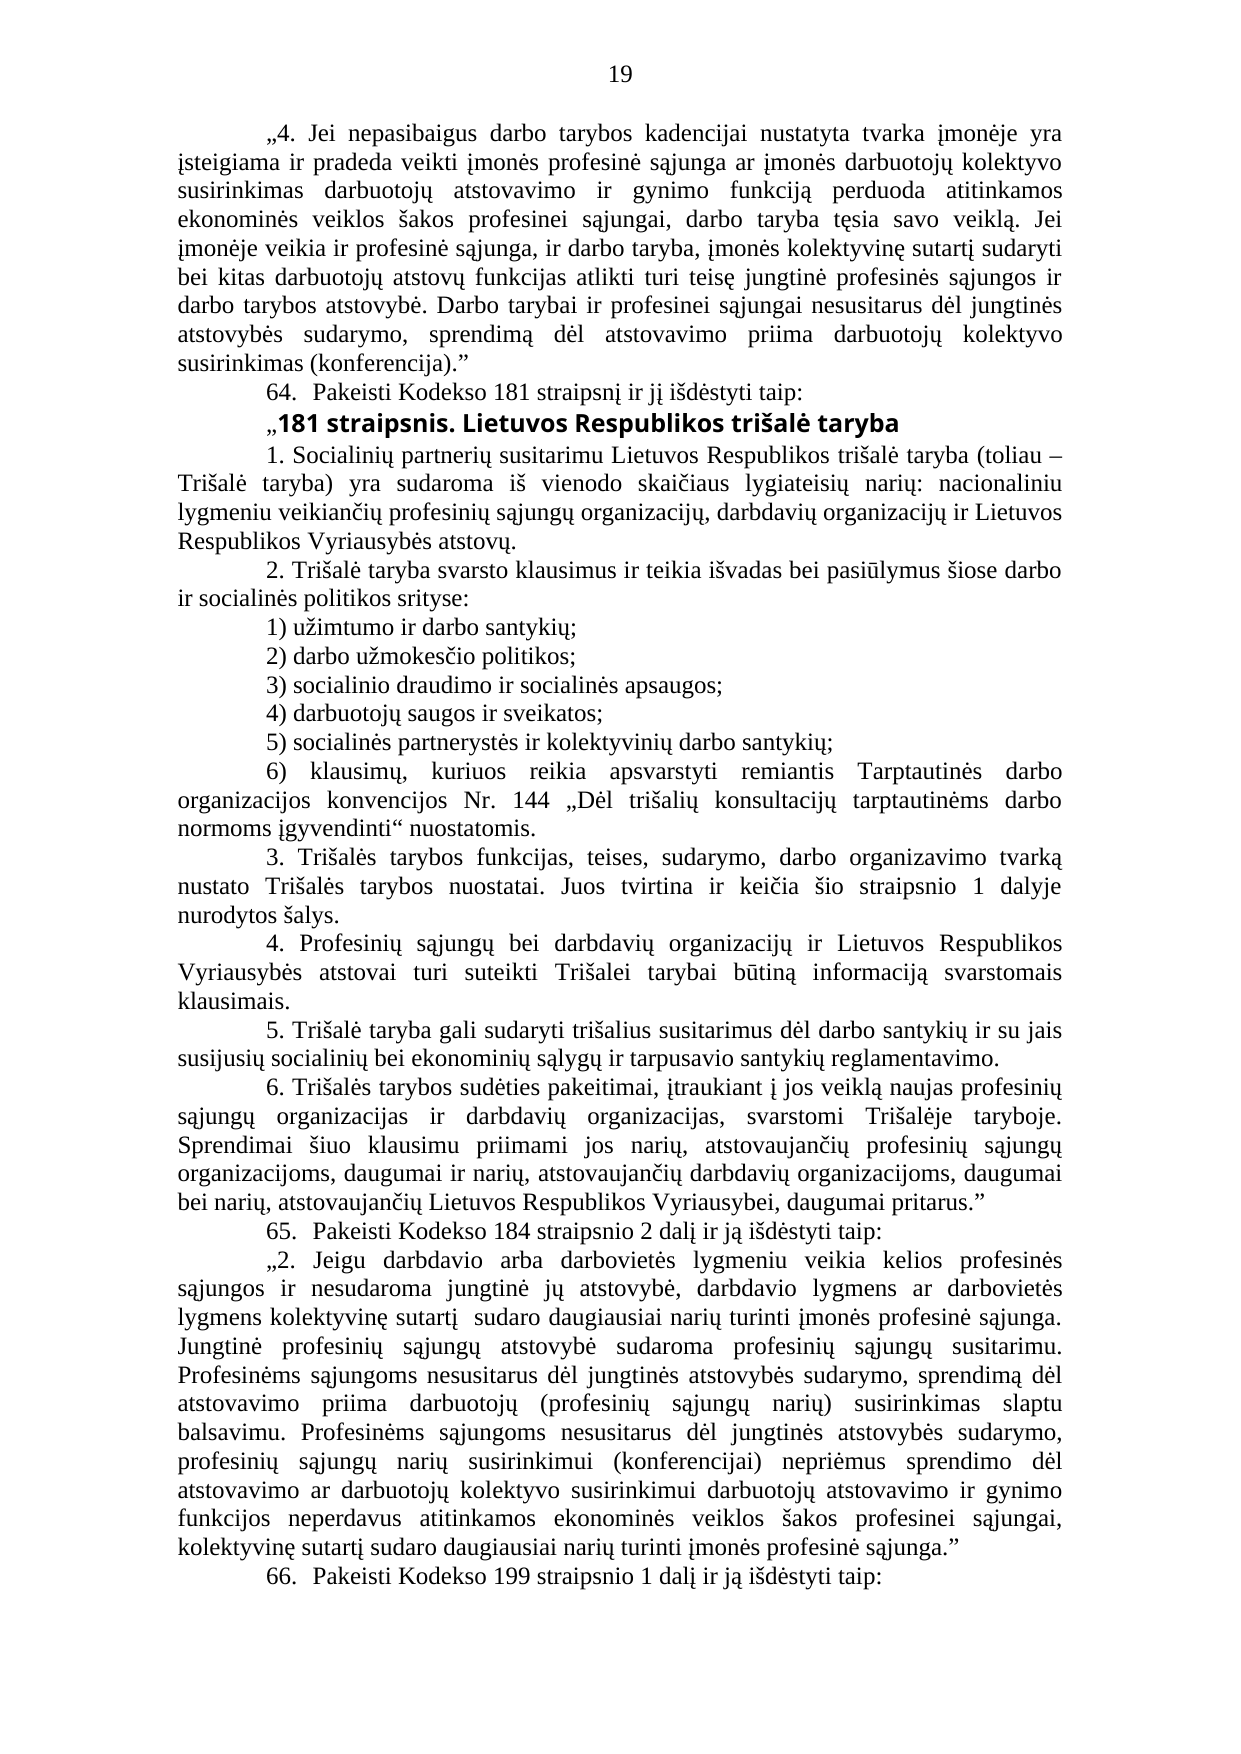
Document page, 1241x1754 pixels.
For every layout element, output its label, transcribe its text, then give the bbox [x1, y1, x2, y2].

text 2. Trišalė taryba svarsto klausimus ir teikia išvadas bei pasiūlymus šiose darbo ir socialinės politikos srityse: [177, 555, 1063, 612]
text 1. Socialinių partnerių susitarimu Lietuvos Respublikos trišalė taryba (toliau – Trišalė taryba) yra sudaroma iš vienodo skaičiaus lygiateisių narių: nacionaliniu lygmeniu veikiančių profesinių sąjungų organizacijų, darbdavių organizacijų ir Lietuvos Respublikos Vyriausybės atstovų. [177, 440, 1063, 555]
text 66. Pakeisti Kodekso 199 straipsnio 1 dalį ir ją išdėstyti taip: [177, 1561, 1063, 1590]
text 3) socialinio draudimo ir socialinės apsaugos; [177, 670, 1063, 698]
text 4) darbuotojų saugos ir sveikatos; [177, 698, 1063, 727]
text 5. Trišalė taryba gali sudaryti trišalius susitarimus dėl darbo santykių ir su jais susijusių socialinių bei ekonominių sąlygų ir tarpusavio santykių reglamentavimo. [177, 1015, 1063, 1072]
text 4. Profesinių sąjungų bei darbdavių organizacijų ir Lietuvos Respublikos Vyriausybės atstovai turi suteikti Trišalei tarybai būtiną informaciją svarstomais klausimais. [177, 928, 1063, 1015]
text 65. Pakeisti Kodekso 184 straipsnio 2 dalį ir ją išdėstyti taip: [177, 1216, 1063, 1245]
text 6) klausimų, kuriuos reikia apsvarstyti remiantis Tarptautinės darbo organizacijos konvencijos Nr. 144 „Dėl trišalių konsultacijų tarptautinėms darbo normoms įgyvendinti“ nuostatomis. [177, 756, 1063, 842]
text 6. Trišalės tarybos sudėties pakeitimai, įtraukiant į jos veiklą naujas profesinių sąjungų organizacijas ir darbdavių organizacijas, svarstomi Trišalėje taryboje. Sprendimai šiuo klausimu priimami jos narių, atstovaujančių profesinių sąjungų organizacijoms, daugumai ir narių, atstovaujančių darbdavių organizacijoms, daugumai bei narių, atstovaujančių Lietuvos Respublikos Vyriausybei, daugumai pritarus.” [177, 1072, 1063, 1216]
text 5) socialinės partnerystės ir kolektyvinių darbo santykių; [177, 727, 1063, 756]
text „2. Jeigu darbdavio arba darbovietės lygmeniu veikia kelios profesinės sąjungos ir nesudaroma jungtinė jų atstovybė, darbdavio lygmens ar darbovietės lygmens kolektyvinę sutartį sudaro daugiausiai narių turinti įmonės profesinė sąjunga. Jungtinė profesinių sąjungų atstovybė sudaroma profesinių sąjungų susitarimu. Profesinėms sąjungoms nesusitarus dėl jungtinės atstovybės sudarymo, sprendimą dėl atstovavimo priima darbuotojų (profesinių sąjungų narių) susirinkimas slaptu balsavimu. Profesinėms sąjungoms nesusitarus dėl jungtinės atstovybės sudarymo, profesinių sąjungų narių susirinkimui (konferencijai) nepriėmus sprendimo dėl atstovavimo ar darbuotojų kolektyvo susirinkimui darbuotojų atstovavimo ir gynimo funkcijos neperdavus atitinkamos ekonominės veiklos šakos profesinei sąjungai, kolektyvinę sutartį sudaro daugiausiai narių turinti įmonės profesinė sąjunga.” [177, 1245, 1063, 1561]
text „181 straipsnis. Lietuvos Respublikos trišalė taryba [177, 406, 1063, 440]
text 3. Trišalės tarybos funkcijas, teises, sudarymo, darbo organizavimo tvarką nustato Trišalės tarybos nuostatai. Juos tvirtina ir keičia šio straipsnio 1 dalyje nurodytos šalys. [177, 842, 1063, 928]
text 2) darbo užmokesčio politikos; [177, 641, 1063, 670]
text „4. Jei nepasibaigus darbo tarybos kadencijai nustatyta tvarka įmonėje yra įsteigiama ir pradeda veikti įmonės profesinė sąjunga ar įmonės darbuotojų kolektyvo susirinkimas darbuotojų atstovavimo ir gynimo funkciją perduoda atitinkamos ekonominės veiklos šakos profesinei sąjungai, darbo taryba tęsia savo veiklą. Jei įmonėje veikia ir profesinė sąjunga, ir darbo taryba, įmonės kolektyvinę sutartį sudaryti bei kitas darbuotojų atstovų funkcijas atlikti turi teisę jungtinė profesinės sąjungos ir darbo tarybos atstovybė. Darbo tarybai ir profesinei sąjungai nesusitarus dėl jungtinės atstovybės sudarymo, sprendimą dėl atstovavimo priima darbuotojų kolektyvo susirinkimas (konferencija).” [177, 118, 1063, 377]
text 1) užimtumo ir darbo santykių; [177, 612, 1063, 641]
text 64. Pakeisti Kodekso 181 straipsnį ir jį išdėstyti taip: [177, 377, 1063, 406]
